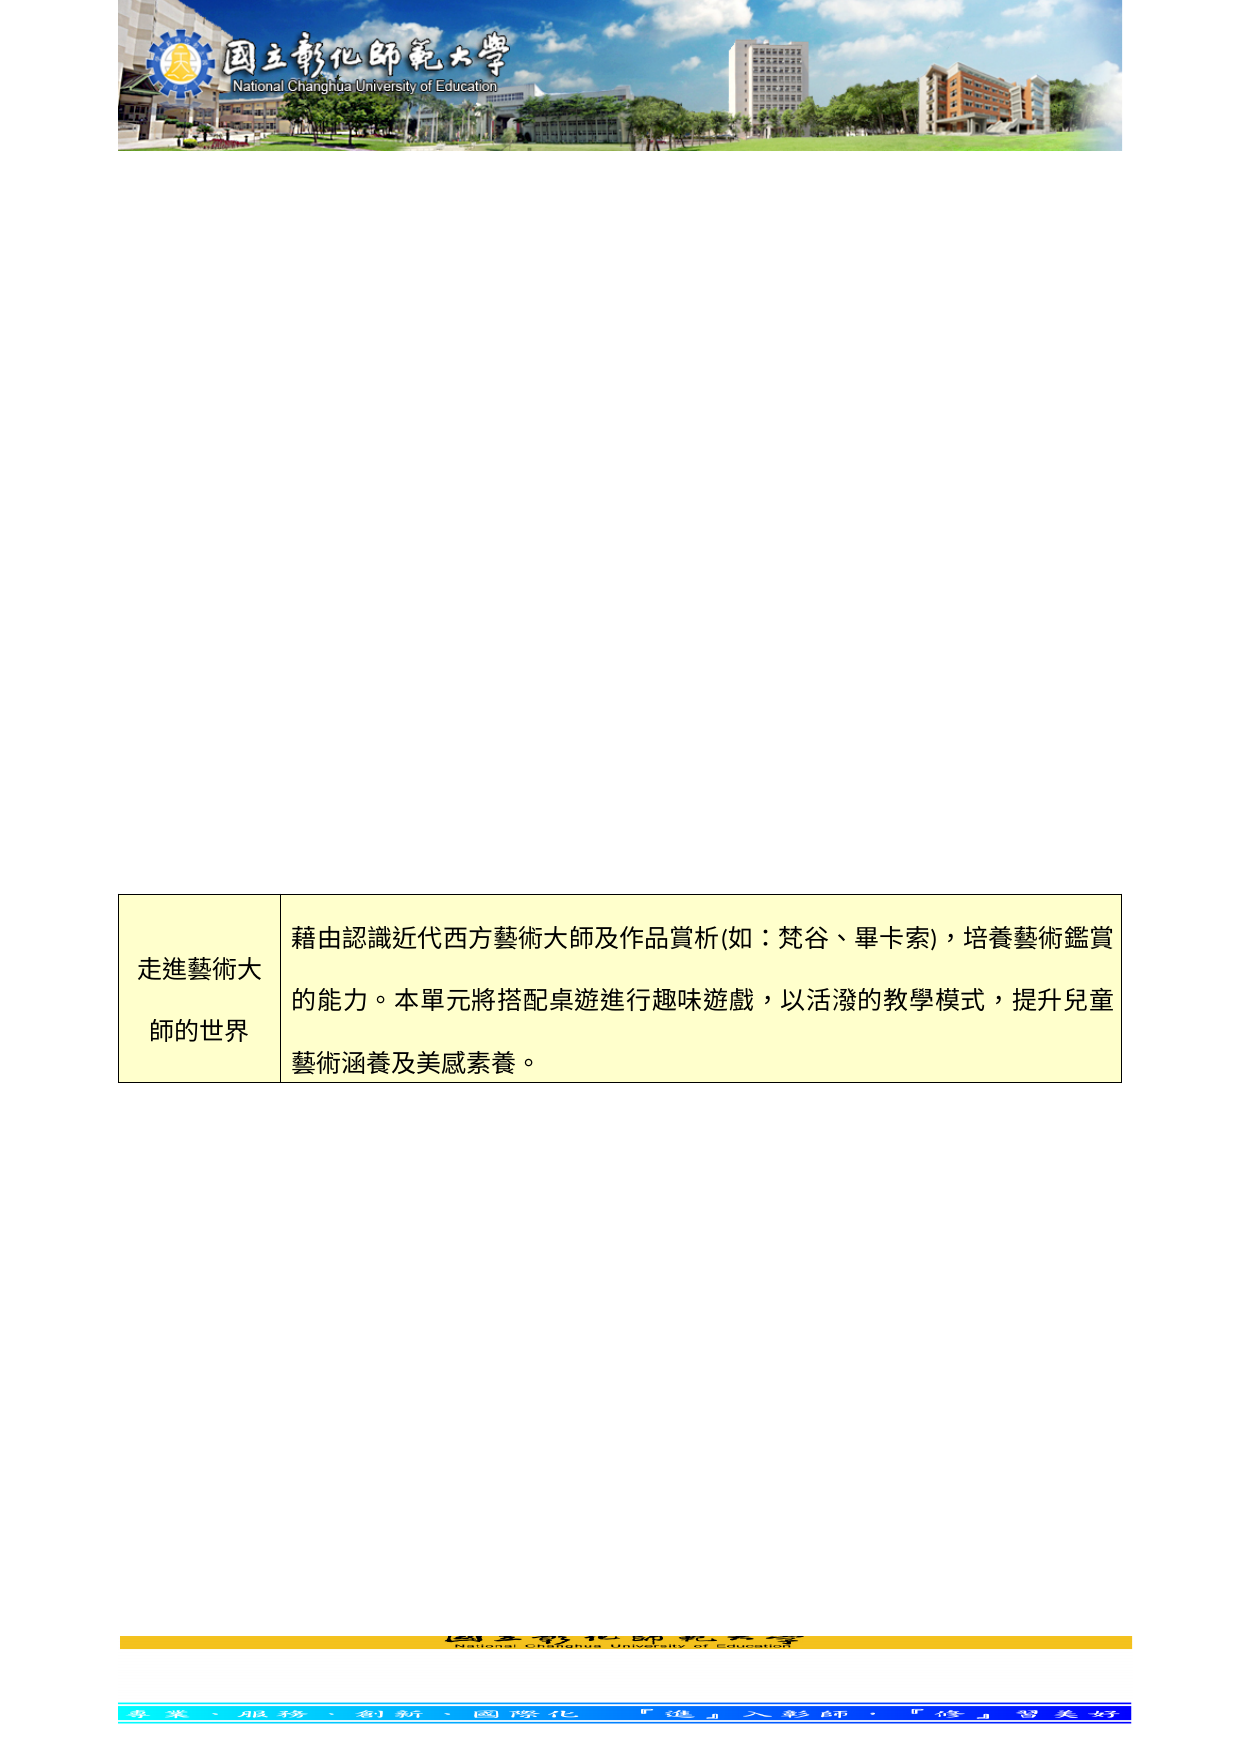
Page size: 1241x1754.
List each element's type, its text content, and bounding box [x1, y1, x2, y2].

table_cell 走進藝術大師的世界 [119, 895, 280, 1082]
table_cell 藉由認識近代西方藝術大師及作品賞析(如：梵谷、畢卡索)，培養藝術鑑賞的能力。本單元將搭配桌遊進行趣味遊戲，以活潑的教學模式，提升兒童藝術涵養及美感素養。 [281, 895, 1121, 1082]
